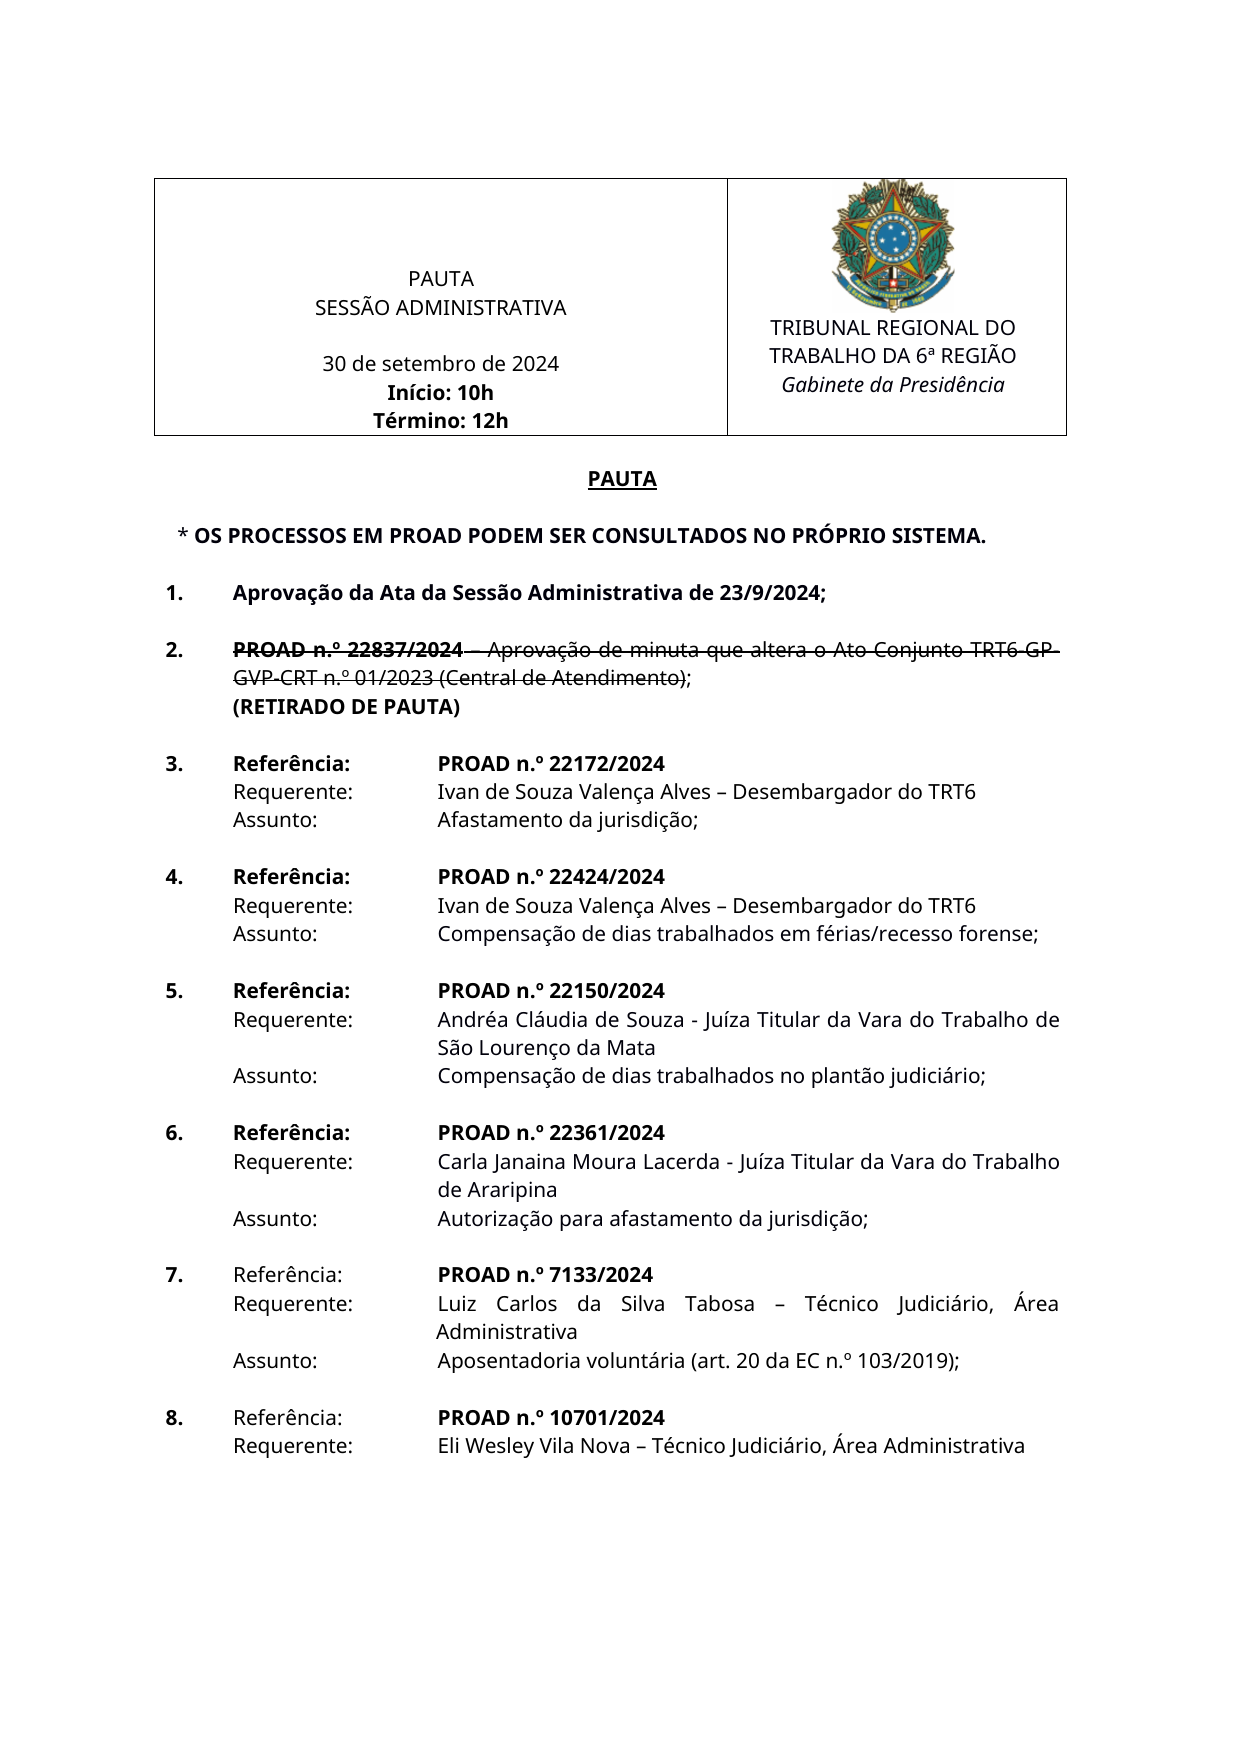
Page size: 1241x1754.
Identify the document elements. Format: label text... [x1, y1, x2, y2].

table_cell Requerente: [222, 1005, 426, 1062]
table_cell PROAD n.º 22361/2024 [426, 1119, 1072, 1147]
table_cell Autorização para afastamento da jurisdição; [426, 1204, 1072, 1261]
picture [831, 179, 955, 313]
table_cell Carla Janaina Moura Lacerda - Juíza Titular da Vara do Trabalho de Araripina [426, 1147, 1072, 1204]
table_cell 3. [154, 749, 222, 862]
table_cell Requerente: [222, 777, 426, 806]
table_cell Luiz Carlos da Silva Tabosa – Técnico Judiciário, Área Administrativa [426, 1289, 1072, 1346]
table_header 1. [154, 578, 222, 635]
table_cell PROAD n.º 22150/2024 [426, 976, 1072, 1005]
table_cell Requerente: [222, 1289, 426, 1346]
table_cell PROAD n.º 22424/2024 [426, 863, 1072, 891]
table_cell 4. [154, 863, 222, 976]
table_cell PROAD n.º 22172/2024 [426, 749, 1072, 777]
list PAUTA [177, 464, 1067, 493]
table_cell 8. [154, 1403, 222, 1460]
table_cell Ivan de Souza Valença Alves – Desembargador do TRT6 [426, 891, 1072, 919]
table_cell Compensação de dias trabalhados no plantão judiciário; [426, 1062, 1072, 1118]
table_cell PROAD n.º 22837/2024 – Aprovação de minuta que altera o Ato Conjunto TRT6-GP-GVP-CRT n.º 01/2023 (Central de Atendimento); (RETIRADO DE PAUTA) [222, 635, 1072, 749]
table_cell Referência: [222, 863, 426, 891]
table_cell Assunto: [222, 1204, 426, 1261]
table_cell Referência: [222, 749, 426, 777]
table_cell Aposentadoria voluntária (art. 20 da EC n.º 103/2019); [426, 1346, 1072, 1403]
table_cell Referência: [222, 1119, 426, 1147]
table_cell Assunto: [222, 1346, 426, 1403]
table_cell Assunto: [222, 919, 426, 976]
table_cell Requerente: [222, 1147, 426, 1204]
table_cell Assunto: [222, 806, 426, 862]
table_cell PROAD n.º 10701/2024 [426, 1403, 1072, 1431]
table_cell 2. [154, 635, 222, 749]
table_header TRIBUNAL REGIONAL DO TRABALHO DA 6ª REGIÃO Gabinete da Presidência [728, 179, 1066, 435]
table_cell Afastamento da jurisdição; [426, 806, 1072, 862]
table_cell Referência: [222, 976, 426, 1005]
table_header PAUTA SESSÃO ADMINISTRATIVA 30 de setembro de 2024 Início: 10h Término: 12h [155, 179, 727, 435]
table_cell 5. [154, 976, 222, 1118]
table_cell Ivan de Souza Valença Alves – Desembargador do TRT6 [426, 777, 1072, 806]
table_cell Assunto: [222, 1062, 426, 1118]
table_cell 7. [154, 1261, 222, 1403]
table_cell Compensação de dias trabalhados em férias/recesso forense; [426, 919, 1072, 976]
table_cell Andréa Cláudia de Souza - Juíza Titular da Vara do Trabalho de São Lourenço da Mata [426, 1005, 1072, 1062]
table_cell Requerente: [222, 891, 426, 919]
text * OS PROCESSOS EM PROAD PODEM SER CONSULTADOS NO PRÓPRIO SISTEMA. [177, 521, 1152, 550]
table_header Aprovação da Ata da Sessão Administrativa de 23/9/2024; [222, 578, 1072, 635]
table_cell Requerente: [222, 1431, 426, 1460]
table_cell 6. [154, 1119, 222, 1261]
table_cell Eli Wesley Vila Nova – Técnico Judiciário, Área Administrativa [426, 1431, 1072, 1460]
table_cell Referência: [222, 1261, 426, 1289]
table_cell PROAD n.º 7133/2024 [426, 1261, 1072, 1289]
table_cell Referência: [222, 1403, 426, 1431]
